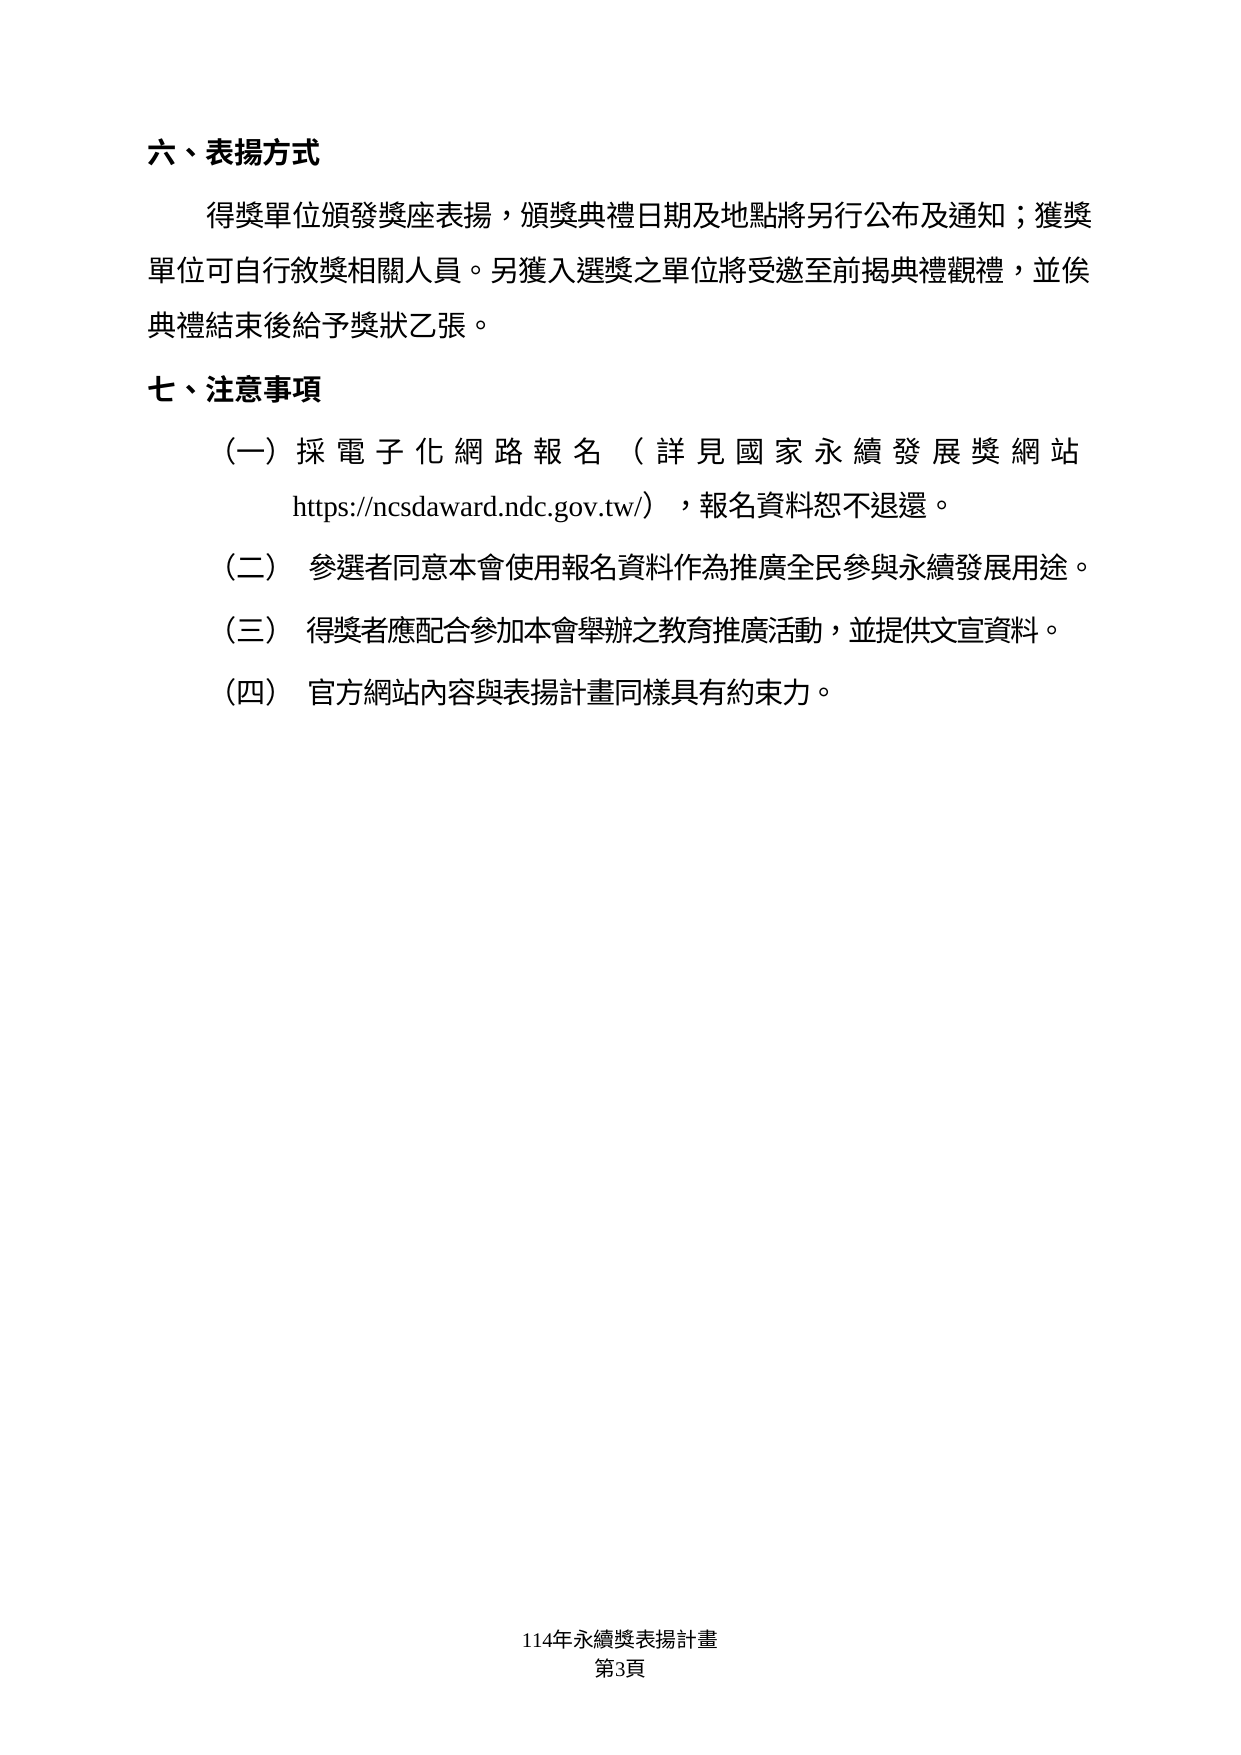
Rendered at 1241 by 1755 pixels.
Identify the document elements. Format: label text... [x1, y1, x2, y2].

text https://ncsdaward.ndc.gov.tw/），報名資料恕不退還。 [140, 482, 1109, 524]
text （三） 得獎者應配合參加本會舉辦之教育推廣活動，並提供文宣資料。 [207, 607, 1134, 649]
subtitle 六、表揚方式 [148, 130, 1134, 172]
subtitle 七、注意事項 [148, 366, 1134, 408]
text 得獎單位頒發獎座表揚，頒獎典禮日期及地點將另行公布及通知；獲獎單位可自行敘獎相關人員。另獲入選獎之單位將受邀至前揭典禮觀禮，並俟典禮結束後給予獎狀乙張。 [148, 192, 1093, 345]
text （四） 官方網站內容與表揚計畫同樣具有約束力。 [207, 670, 1134, 712]
text （二） 參選者同意本會使用報名資料作為推廣全民參與永續發展用途。 [207, 545, 1134, 587]
text （一）採 電 子 化 網 路 報 名 （ 詳 見 國 家 永 續 發 展 獎 網 站 [207, 429, 1134, 471]
